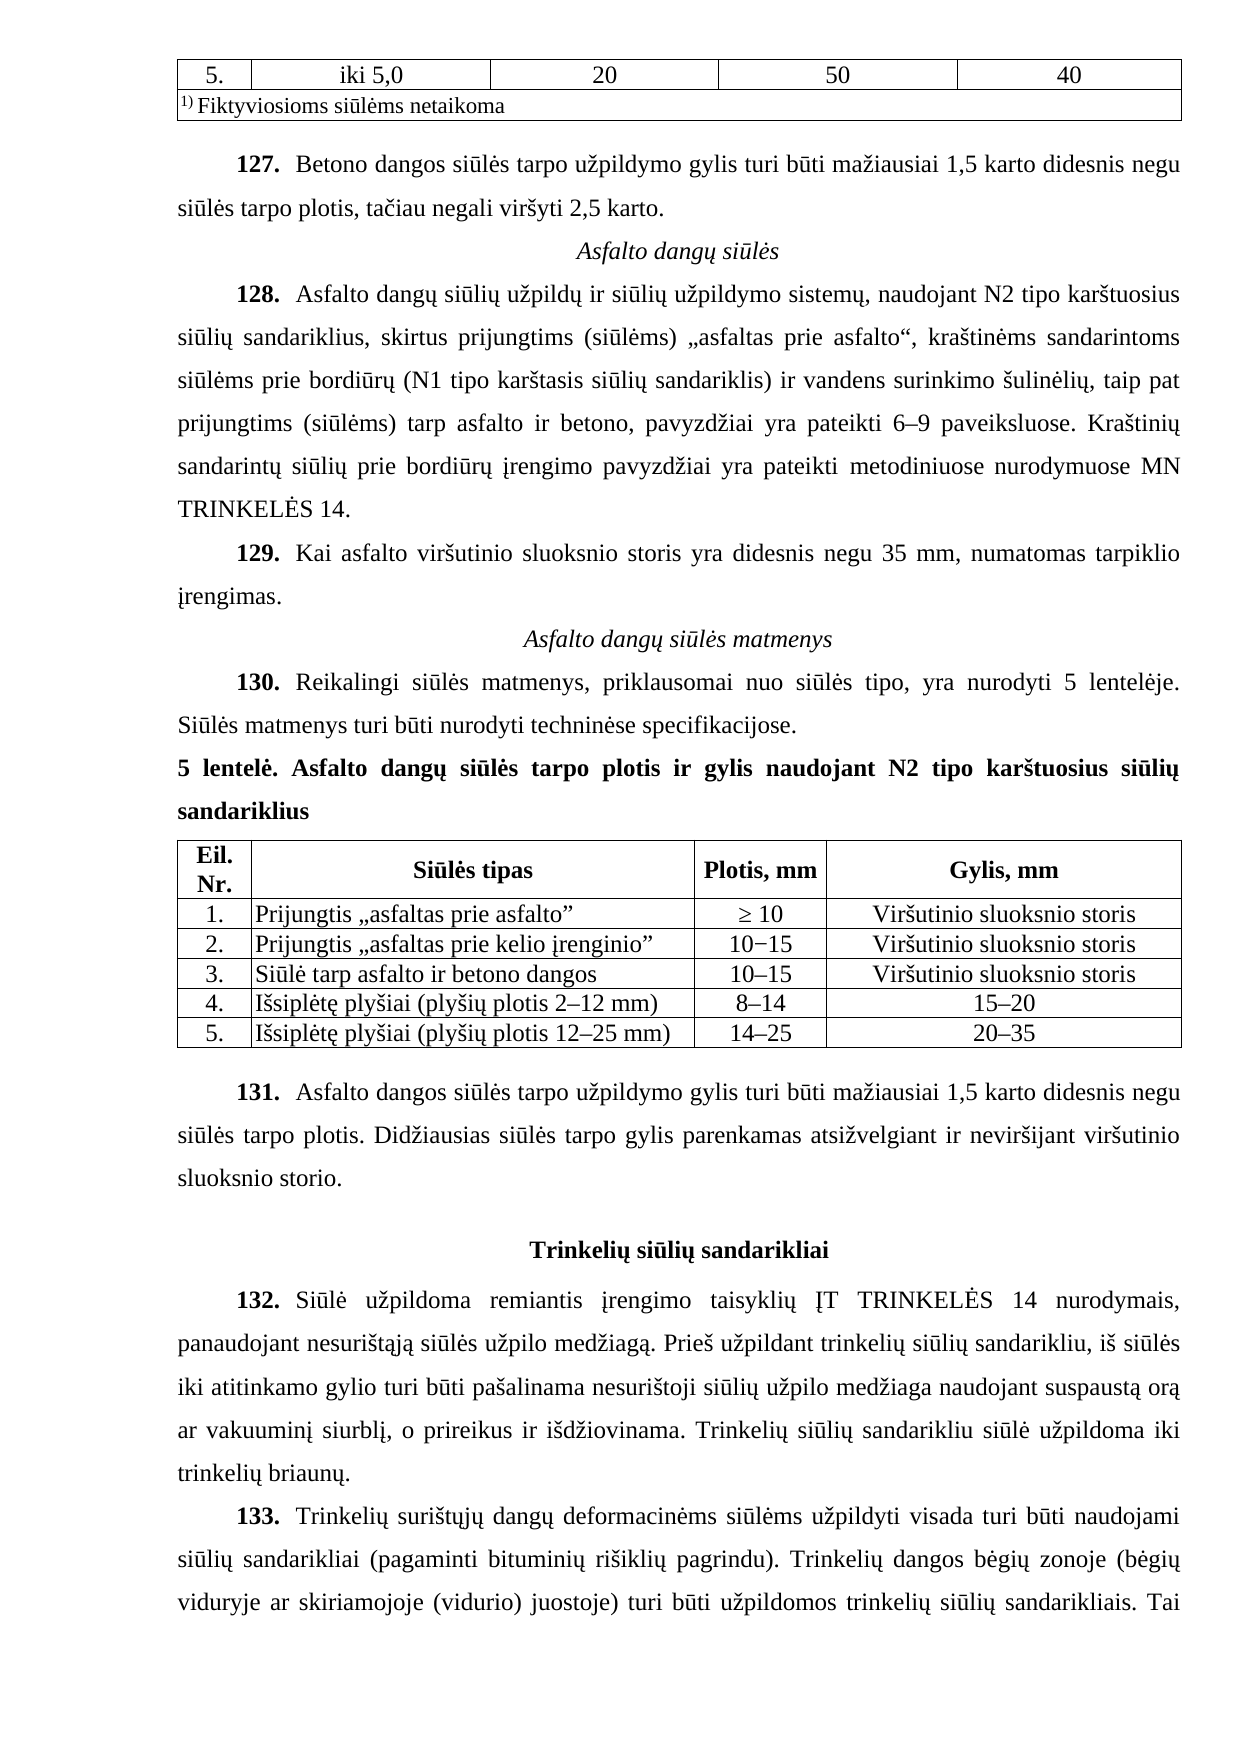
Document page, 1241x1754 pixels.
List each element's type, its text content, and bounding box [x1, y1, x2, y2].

table_cell Siūlė tarp asfalto ir betono dangos [252, 959, 694, 987]
table_cell 20–35 [827, 1018, 1181, 1047]
table_cell 10–15 [695, 959, 826, 987]
table_cell Viršutinio sluoksnio storis [827, 899, 1181, 928]
table_cell 10−15 [695, 929, 826, 958]
table_header Siūlės tipas [252, 841, 694, 898]
table_cell Išsiplėtę plyšiai (plyšių plotis 12–25 mm) [252, 1018, 694, 1047]
text Asfalto dangų siūlės [177, 236, 1181, 264]
table_cell 4. [178, 989, 251, 1017]
table_cell 5. [178, 1018, 251, 1047]
table_cell ≥ 10 [695, 899, 826, 928]
table_cell Išsiplėtę plyšiai (plyšių plotis 2–12 mm) [252, 989, 694, 1017]
table_cell 50 [719, 60, 957, 89]
table_cell iki 5,0 [252, 60, 490, 89]
text 130. Reikalingi siūlės matmenys, priklausomai nuo siūlės tipo, yra nurodyti 5 lentelėje. Siūlės matmenys turi būti nurodyti techninėse specifikacijose. [177, 667, 1181, 739]
table_cell 14–25 [695, 1018, 826, 1047]
table_cell 8–14 [695, 989, 826, 1017]
table_cell 3. [178, 959, 251, 987]
text 129. Kai asfalto viršutinio sluoksnio storis yra didesnis negu 35 mm, numatomas tarpiklio įrengimas. [177, 538, 1181, 609]
text Trinkelių siūlių sandarikliai [177, 1235, 1181, 1264]
table_cell 1. [178, 899, 251, 928]
table_cell Prijungtis „asfaltas prie kelio įrenginio” [252, 929, 694, 958]
table_header Gylis, mm [827, 841, 1181, 898]
table_cell Prijungtis „asfaltas prie asfalto” [252, 899, 694, 928]
text Asfalto dangų siūlės matmenys [177, 624, 1181, 653]
table_cell 5. [178, 60, 251, 89]
table_cell 15–20 [827, 989, 1181, 1017]
table_header Plotis, mm [695, 841, 826, 898]
text 131. Asfalto dangos siūlės tarpo užpildymo gylis turi būti mažiausiai 1,5 karto didesnis negu siūlės tarpo plotis. Didžiausias siūlės tarpo gylis parenkamas atsižvelgiant ir neviršijant viršutinio sluoksnio storio. [177, 1077, 1181, 1192]
text 127. Betono dangos siūlės tarpo užpildymo gylis turi būti mažiausiai 1,5 karto didesnis negu siūlės tarpo plotis, tačiau negali viršyti 2,5 karto. [177, 149, 1181, 221]
table_cell Viršutinio sluoksnio storis [827, 959, 1181, 987]
text 128. Asfalto dangų siūlių užpildų ir siūlių užpildymo sistemų, naudojant N2 tipo karštuosius siūlių sandariklius, skirtus prijungtims (siūlėms) „asfaltas prie asfalto“, kraštinėms sandarintoms siūlėms prie bordiūrų (N1 tipo karštasis siūlių sandariklis) ir vandens surinkimo šulinėlių, taip pat prijungtims (siūlėms) tarp asfalto ir betono, pavyzdžiai yra pateikti 6–9 paveiksluose. Kraštinių sandarintų siūlių prie bordiūrų įrengimo pavyzdžiai yra pateikti metodiniuose nurodymuose MN TRINKELĖS 14. [177, 279, 1181, 523]
text 5 lentelė. Asfalto dangų siūlės tarpo plotis ir gylis naudojant N2 tipo karštuosius siūlių sandariklius [177, 753, 1181, 825]
table_header Eil. Nr. [178, 841, 251, 898]
table_cell 20 [491, 60, 718, 89]
text 132. Siūlė užpildoma remiantis įrengimo taisyklių ĮT TRINKELĖS 14 nurodymais, panaudojant nesurištąją siūlės užpilo medžiagą. Prieš užpildant trinkelių siūlių sandarikliu, iš siūlės iki atitinkamo gylio turi būti pašalinama nesurištoji siūlių užpilo medžiaga naudojant suspaustą orą ar vakuuminį siurblį, o prireikus ir išdžiovinama. Trinkelių siūlių sandarikliu siūlė užpildoma iki trinkelių briaunų. [177, 1285, 1181, 1487]
table_cell 1) Fiktyviosioms siūlėms netaikoma [178, 90, 1181, 120]
text 133. Trinkelių surištųjų dangų deformacinėms siūlėms užpildyti visada turi būti naudojami siūlių sandarikliai (pagaminti bituminių rišiklių pagrindu). Trinkelių dangos bėgių zonoje (bėgių viduryje ar skiriamojoje (vidurio) juostoje) turi būti užpildomos trinkelių siūlių sandarikliais. Tai [177, 1501, 1181, 1616]
table_cell Viršutinio sluoksnio storis [827, 929, 1181, 958]
table_cell 40 [958, 60, 1181, 89]
table_cell 2. [178, 929, 251, 958]
